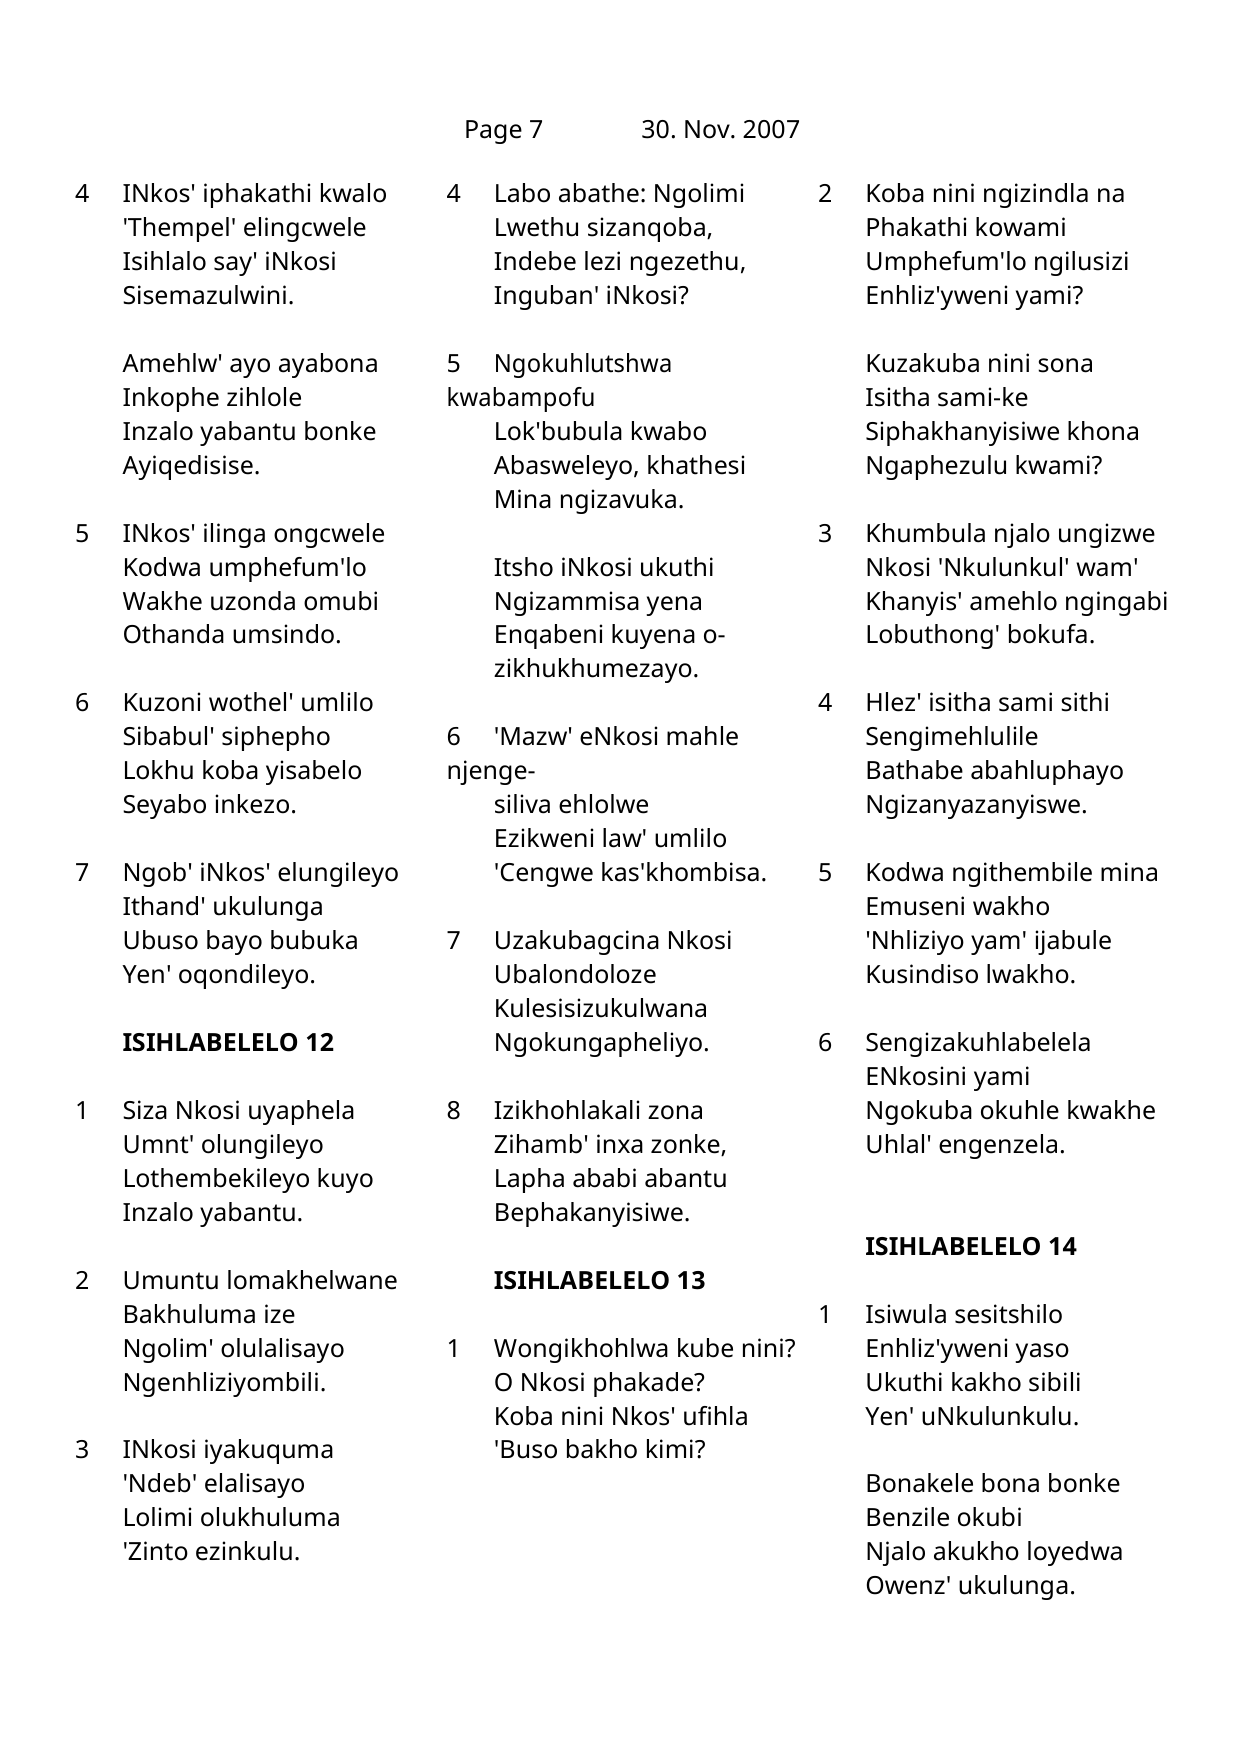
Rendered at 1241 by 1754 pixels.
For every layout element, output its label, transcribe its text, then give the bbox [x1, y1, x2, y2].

text Isihlalo say' iNkosi [75, 244, 446, 278]
text Lok'bubula kwabo [446, 414, 818, 448]
text 6 Sengizakuhlabelela [818, 1025, 1189, 1059]
text Umnt' olungileyo [75, 1127, 446, 1161]
text Inkophe zihlole [75, 380, 446, 414]
text Owenz' ukulunga. [818, 1568, 1189, 1602]
text Bephakanyisiwe. [446, 1195, 818, 1229]
text Yen' uNkulunkulu. [818, 1398, 1189, 1432]
text Sisemazulwini. [75, 278, 446, 312]
text Khanyis' amehlo ngingabi [818, 583, 1189, 617]
text Ngenhliziyombili. [75, 1364, 446, 1398]
text Umphefum'lo ngilusizi [818, 244, 1189, 278]
text Lolimi olukhuluma [75, 1500, 446, 1534]
text 5 Kodwa ngithembile mina [818, 855, 1189, 889]
text Bathabe abahluphayo [818, 753, 1189, 787]
text Kulesisizukulwana [446, 991, 818, 1025]
text 4 Labo abathe: Ngolimi [446, 176, 818, 210]
text Lapha ababi abantu [446, 1161, 818, 1195]
text Mina ngizavuka. [446, 482, 818, 516]
text Lwethu sizanqoba, [446, 210, 818, 244]
text Yen' oqondileyo. [75, 957, 446, 991]
text Ubalondoloze [446, 957, 818, 991]
text 8 Izikhohlakali zona [446, 1093, 818, 1127]
text ISIHLABELELO 12 [75, 1025, 446, 1059]
text 5 Ngokuhlutshwa kwabampofu [446, 346, 818, 414]
text 7 Uzakubagcina Nkosi [446, 923, 818, 957]
text 1 Siza Nkosi uyaphela [75, 1093, 446, 1127]
text Seyabo inkezo. [75, 787, 446, 821]
text ENkosini yami [818, 1059, 1189, 1093]
text Kuzakuba nini sona [818, 346, 1189, 380]
text 2 Umuntu lomakhelwane [75, 1263, 446, 1297]
text Kodwa umphefum'lo [75, 549, 446, 583]
text 'Buso bakho kimi? [446, 1432, 818, 1466]
text Inzalo yabantu bonke [75, 414, 446, 448]
text Itsho iNkosi ukuthi [446, 549, 818, 583]
text Lokhu koba yisabelo [75, 753, 446, 787]
text Zihamb' inxa zonke, [446, 1127, 818, 1161]
text Othanda umsindo. [75, 617, 446, 651]
text siliva ehlolwe [446, 787, 818, 821]
text 1 Isiwula sesitshilo [818, 1297, 1189, 1331]
text 1 Wongikhohlwa kube nini? [446, 1331, 818, 1364]
text Amehlw' ayo ayabona [75, 346, 446, 380]
text Wakhe uzonda omubi [75, 583, 446, 617]
text Kusindiso lwakho. [818, 957, 1189, 991]
text Bakhuluma ize [75, 1297, 446, 1331]
text Ngizanyazanyiswe. [818, 787, 1189, 821]
text 3 INkosi iyakuquma [75, 1432, 446, 1466]
text 'Cengwe kas'khombisa. [446, 855, 818, 889]
text Isitha sami-ke [818, 380, 1189, 414]
text Enhliz'yweni yaso [818, 1331, 1189, 1364]
text Koba nini Nkos' ufihla [446, 1398, 818, 1432]
text Ayiqedisise. [75, 448, 446, 482]
text Ngizammisa yena [446, 583, 818, 617]
text Ngolim' olulalisayo [75, 1331, 446, 1364]
text Lobuthong' bokufa. [818, 617, 1189, 651]
text Indebe lezi ngezethu, [446, 244, 818, 278]
text Ngokuba okuhle kwakhe [818, 1093, 1189, 1127]
text 4 INkos' iphakathi kwalo [75, 176, 446, 210]
text Enqabeni kuyena o- [446, 617, 818, 651]
text Uhlal' engenzela. [818, 1127, 1189, 1161]
text 'Zinto ezinkulu. [75, 1534, 446, 1568]
text 3 Khumbula njalo ungizwe [818, 516, 1189, 549]
text 'Ndeb' elalisayo [75, 1466, 446, 1500]
text 6 Kuzoni wothel' umlilo [75, 685, 446, 719]
text Ubuso bayo bubuka [75, 923, 446, 957]
text 2 Koba nini ngizindla na [818, 176, 1189, 210]
text 5 INkos' ilinga ongcwele [75, 516, 446, 549]
text ISIHLABELELO 14 [818, 1229, 1189, 1263]
text Ezikweni law' umlilo [446, 821, 818, 855]
text O Nkosi phakade? [446, 1364, 818, 1398]
text 4 Hlez' isitha sami sithi [818, 685, 1189, 719]
text Lothembekileyo kuyo [75, 1161, 446, 1195]
text Siphakhanyisiwe khona [818, 414, 1189, 448]
text Sibabul' siphepho [75, 719, 446, 753]
text 'Nhliziyo yam' ijabule [818, 923, 1189, 957]
text Ukuthi kakho sibili [818, 1364, 1189, 1398]
text Sengimehlulile [818, 719, 1189, 753]
text Phakathi kowami [818, 210, 1189, 244]
text Njalo akukho loyedwa [818, 1534, 1189, 1568]
text zikhukhumezayo. [446, 651, 818, 685]
text Ngokungapheliyo. [446, 1025, 818, 1059]
text Abasweleyo, khathesi [446, 448, 818, 482]
text Enhliz'yweni yami? [818, 278, 1189, 312]
text Inguban' iNkosi? [446, 278, 818, 312]
text Nkosi 'Nkulunkul' wam' [818, 549, 1189, 583]
text Bonakele bona bonke [818, 1466, 1189, 1500]
text 6 'Mazw' eNkosi mahle njenge- [446, 719, 818, 787]
text Ithand' ukulunga [75, 889, 446, 923]
text 7 Ngob' iNkos' elungileyo [75, 855, 446, 889]
text Inzalo yabantu. [75, 1195, 446, 1229]
text Ngaphezulu kwami? [818, 448, 1189, 482]
text ISIHLABELELO 13 [446, 1263, 818, 1297]
text Emuseni wakho [818, 889, 1189, 923]
text 'Thempel' elingcwele [75, 210, 446, 244]
text Benzile okubi [818, 1500, 1189, 1534]
